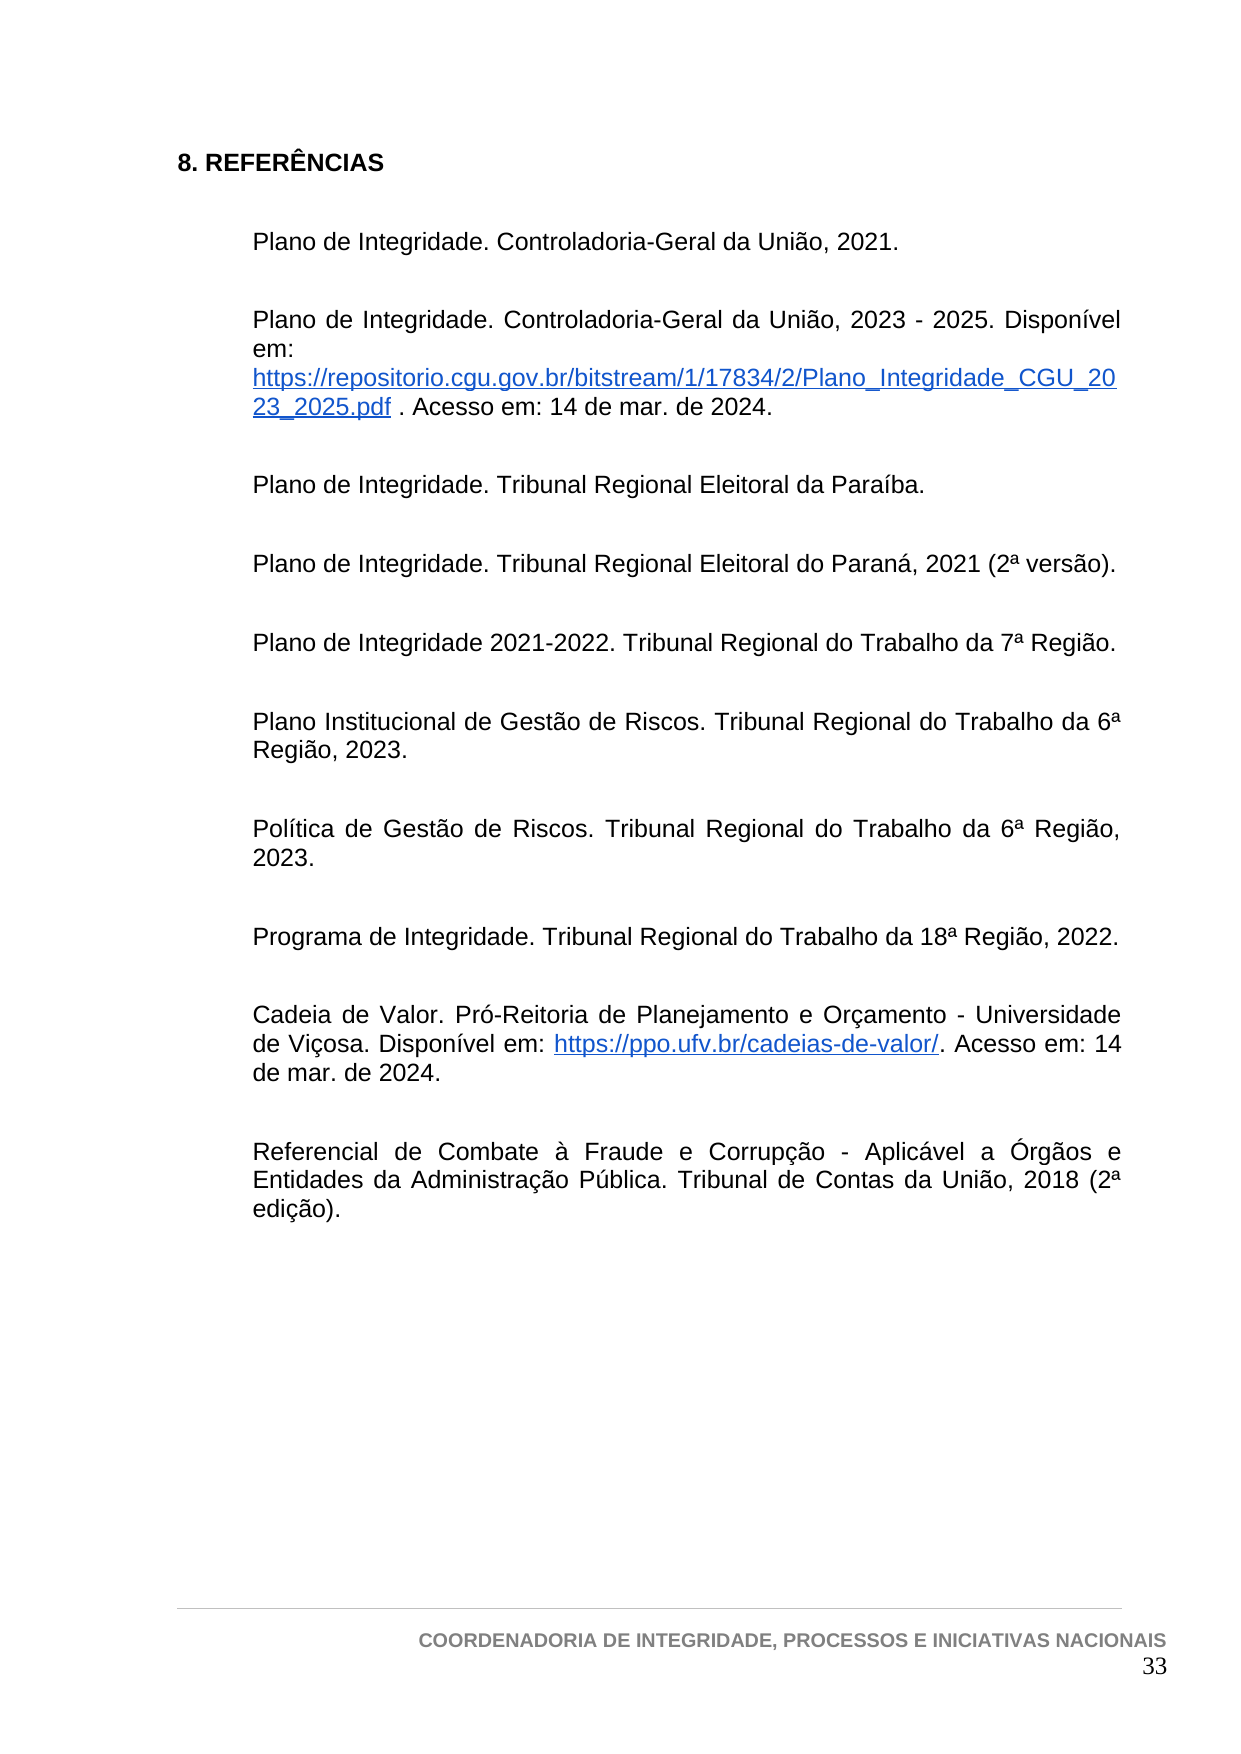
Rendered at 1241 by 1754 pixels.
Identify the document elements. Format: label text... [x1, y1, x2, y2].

text Plano de Integridade. Tribunal Regional Eleitoral da Paraíba. [252, 470, 1122, 499]
text Plano de Integridade. Controladoria-Geral da União, 2023 - 2025. Disponível em: https://repositorio.cgu.gov.br/bitstream/1/17834/2/Plano_Integridade_CGU_2023_2025.pdf . Acesso em: 14 de mar. de 2024. [252, 305, 1122, 420]
text Programa de Integridade. Tribunal Regional do Trabalho da 18ª Região, 2022. [252, 921, 1122, 950]
subtitle 8. REFERÊNCIAS [177, 148, 1122, 176]
text Referencial de Combate à Fraude e Corrupção - Aplicável a Órgãos e Entidades da Administração Pública. Tribunal de Contas da União, 2018 (2ª edição). [252, 1136, 1122, 1223]
text Plano Institucional de Gestão de Riscos. Tribunal Regional do Trabalho da 6ª Região, 2023. [252, 706, 1122, 764]
text Plano de Integridade. Controladoria-Geral da União, 2021. [252, 226, 1122, 255]
text Plano de Integridade 2021-2022. Tribunal Regional do Trabalho da 7ª Região. [252, 628, 1122, 656]
text Plano de Integridade. Tribunal Regional Eleitoral do Paraná, 2021 (2ª versão). [252, 549, 1122, 578]
text Cadeia de Valor. Pró-Reitoria de Planejamento e Orçamento - Universidade de Viçosa. Disponível em: https://ppo.ufv.br/cadeias-de-valor/. Acesso em: 14 de mar. de 2024. [252, 1000, 1122, 1086]
text Política de Gestão de Riscos. Tribunal Regional do Trabalho da 6ª Região, 2023. [252, 814, 1122, 871]
